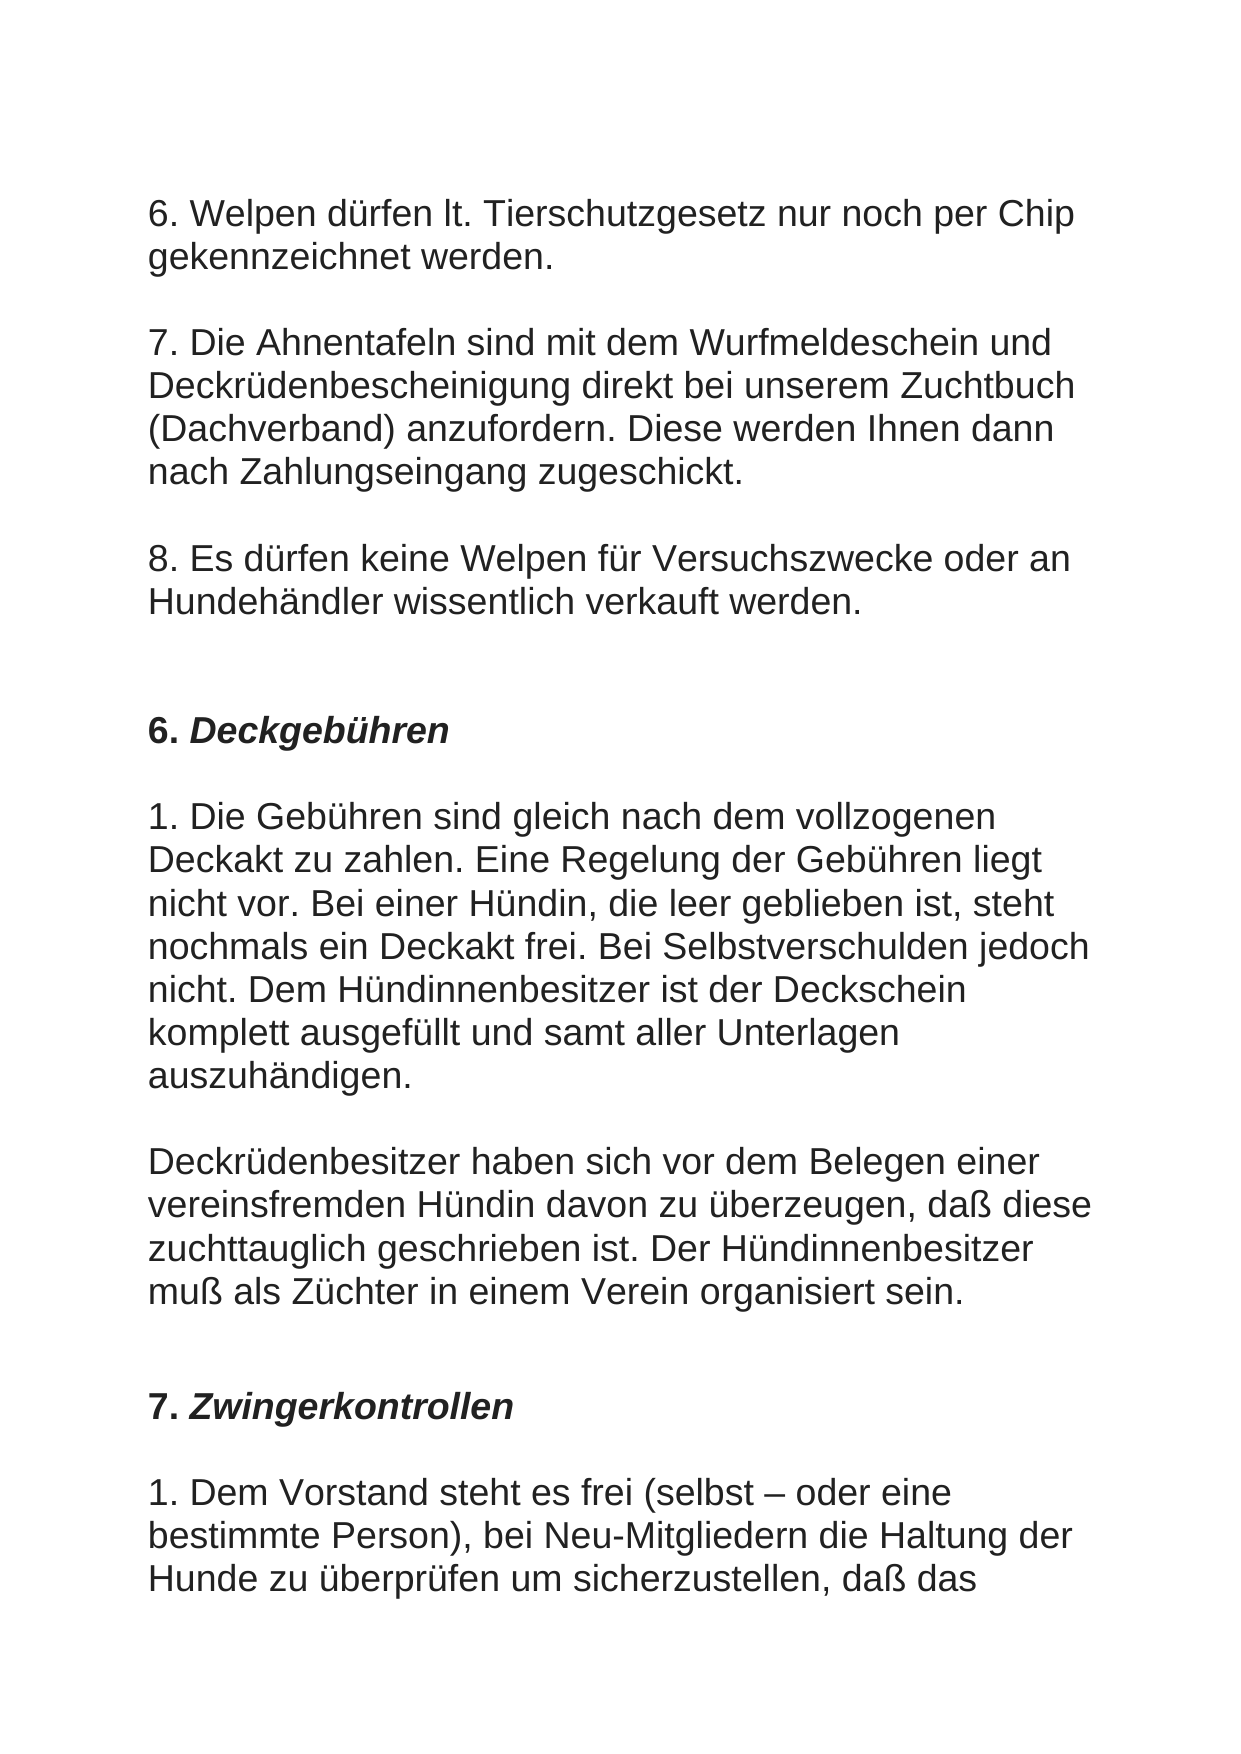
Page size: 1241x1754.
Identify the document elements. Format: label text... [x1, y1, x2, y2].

text 7. Zwingerkontrollen 1. Dem Vorstand steht es frei (selbst – oder eine bestimmte Person), bei Neu-Mitgliedern die Haltung der Hunde zu überprüfen um sicherzustellen, daß das [148, 1341, 1093, 1600]
text 6. Welpen dürfen lt. Tierschutzgesetz nur noch per Chip gekennzeichnet werden. 7. Die Ahnentafeln sind mit dem Wurfmeldeschein und Deckrüdenbescheinigung direkt bei unserem Zuchtbuch (Dachverband) anzufordern. Diese werden Ihnen dann nach Zahlungseingang zugeschickt. 8. Es dürfen keine Welpen für Versuchszwecke oder an Hundehändler wissentlich verkauft werden. 6. Deckgebühren 1. Die Gebühren sind gleich nach dem vollzogenen Deckakt zu zahlen. Eine Regelung der Gebühren liegt nicht vor. Bei einer Hündin, die leer geblieben ist, steht nochmals ein Deckakt frei. Bei Selbstverschulden jedoch nicht. Dem Hündinnenbesitzer ist der Deckschein komplett ausgefüllt und samt aller Unterlagen auszuhändigen. Deckrüdenbesitzer haben sich vor dem Belegen einer vereinsfremden Hündin davon zu überzeugen, daß diese zuchttauglich geschrieben ist. Der Hündinnenbesitzer muß als Züchter in einem Verein organisiert sein. [148, 148, 1093, 1312]
